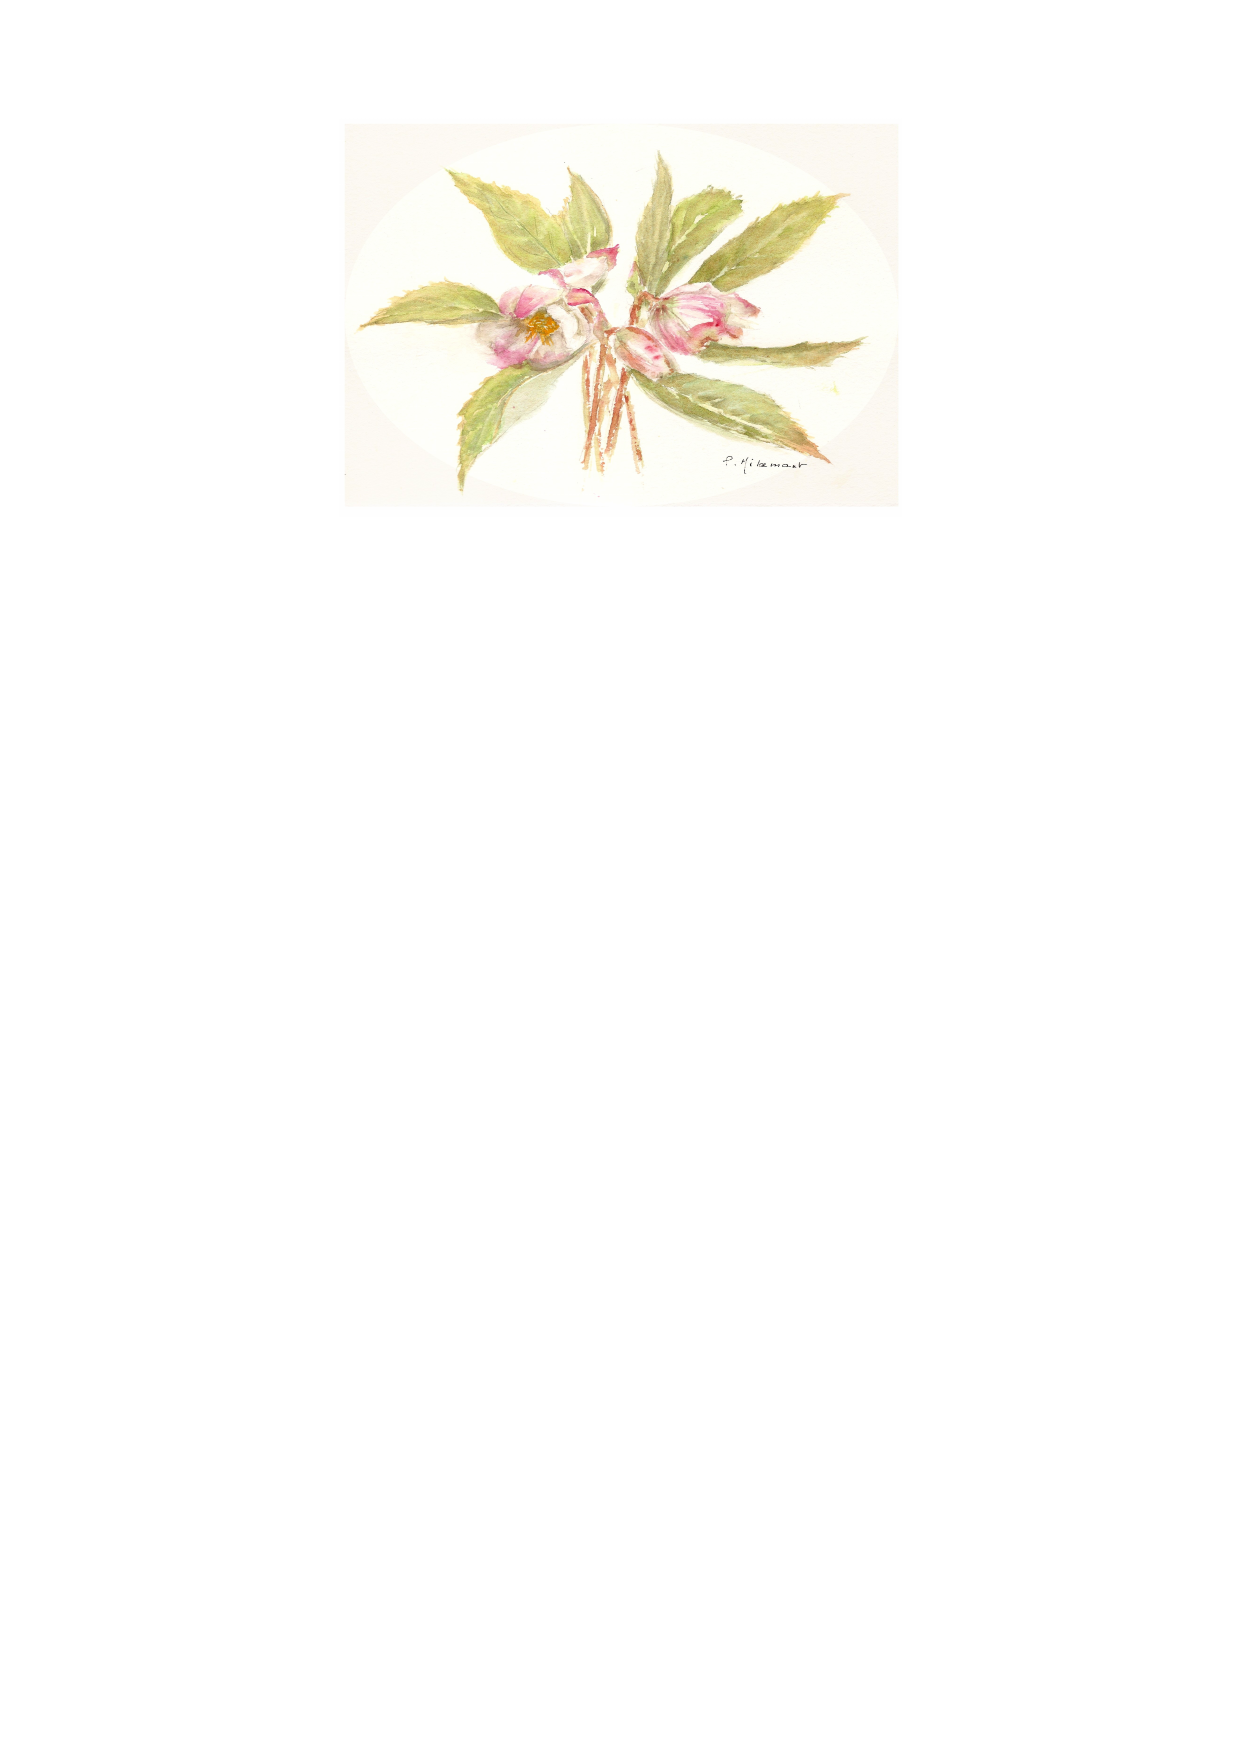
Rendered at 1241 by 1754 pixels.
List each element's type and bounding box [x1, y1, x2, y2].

picture [338, 118, 902, 517]
